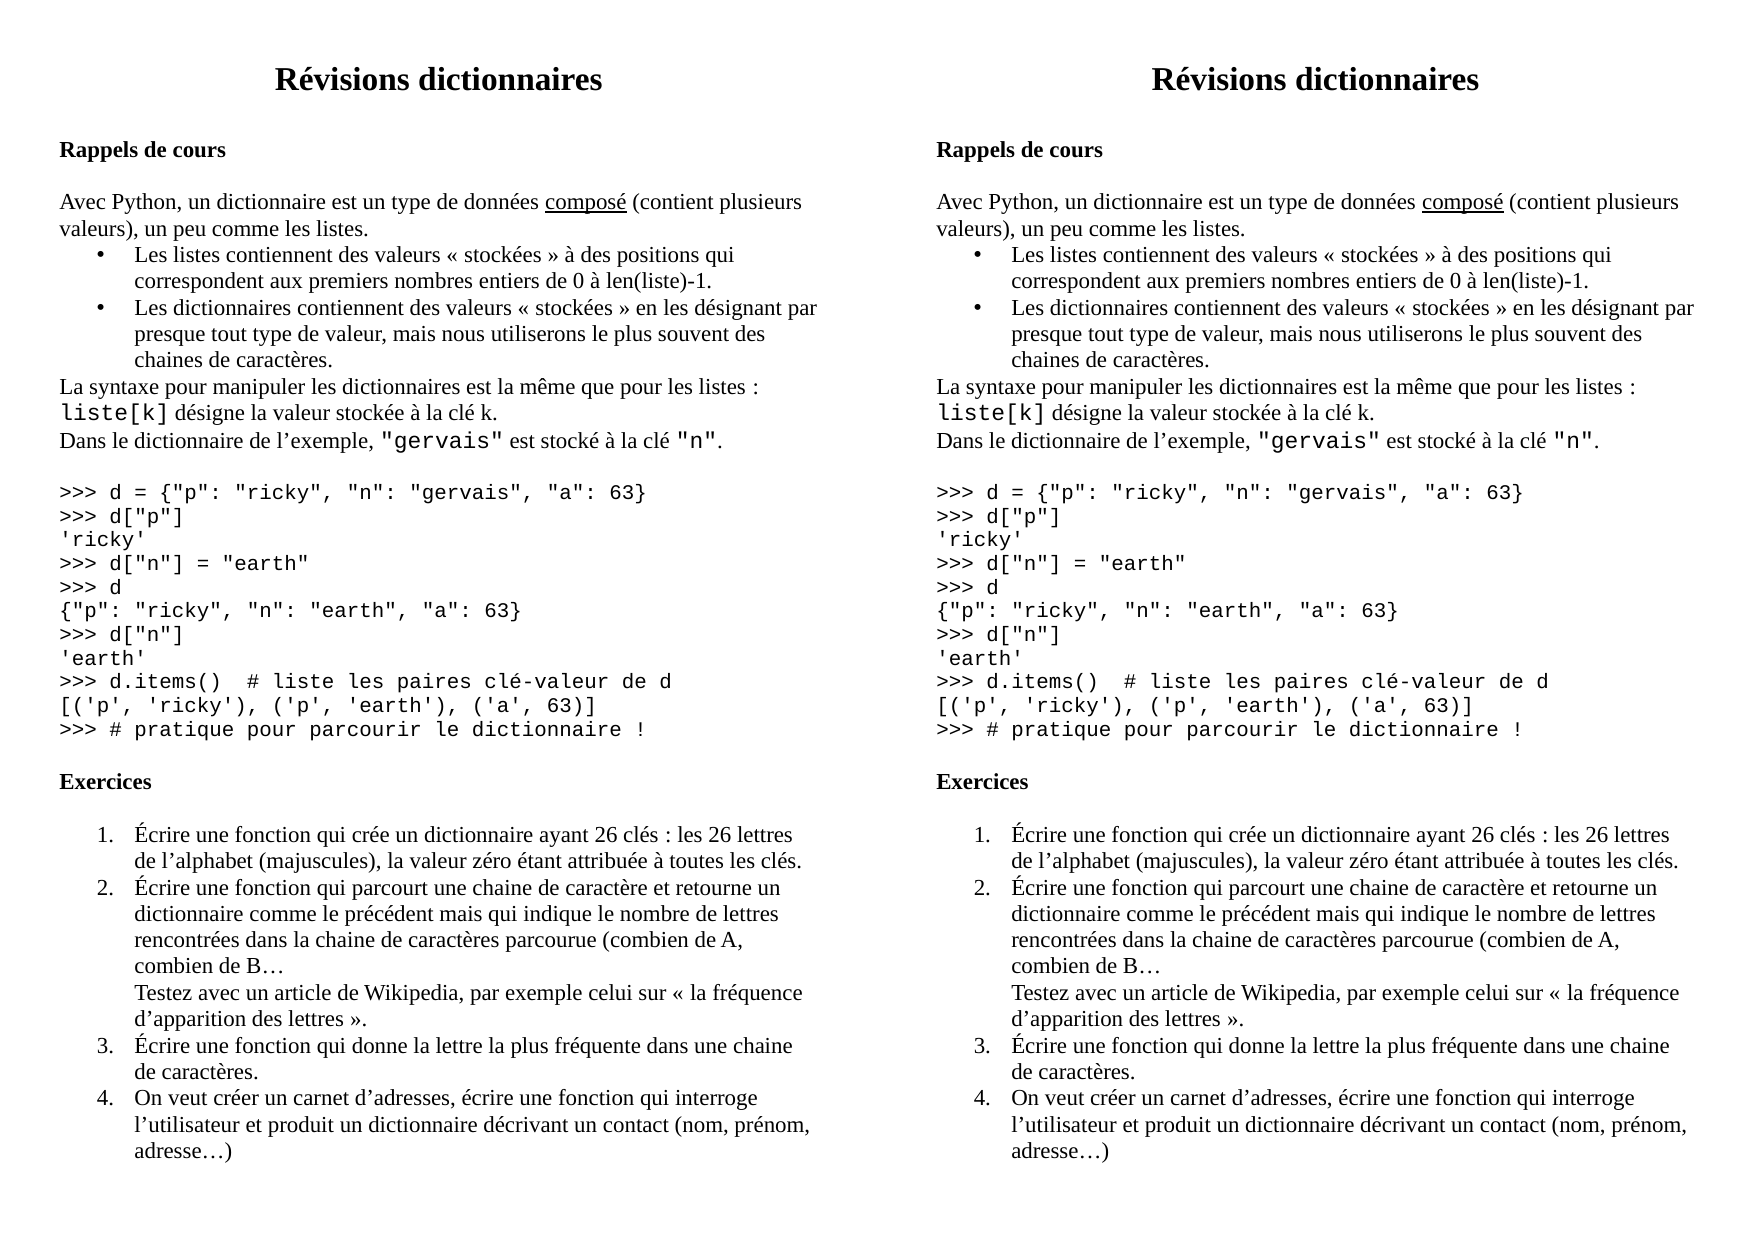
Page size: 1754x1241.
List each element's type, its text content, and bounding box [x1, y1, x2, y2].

text >>> d = {"p": "ricky", "n": "gervais", "a": 63} [936, 482, 1695, 506]
text Rappels de cours [59, 136, 818, 162]
text Exercices [936, 768, 1695, 794]
list On veut créer un carnet d’adresses, écrire une fonction qui interroge l’utilisateur et produit un dictionnaire décrivant un contact (nom, prénom, adresse…) [973, 1084, 1695, 1163]
text 'earth' [936, 648, 1695, 671]
text Révisions dictionnaires [59, 59, 818, 97]
text {"p": "ricky", "n": "earth", "a": 63} [936, 600, 1695, 624]
list On veut créer un carnet d’adresses, écrire une fonction qui interroge l’utilisateur et produit un dictionnaire décrivant un contact (nom, prénom, adresse…) [97, 1084, 818, 1163]
text >>> d [936, 577, 1695, 600]
text >>> d["n"] [936, 624, 1695, 648]
text >>> d["n"] = "earth" [59, 553, 818, 577]
text >>> d["n"] [59, 624, 818, 648]
text >>> # pratique pour parcourir le dictionnaire ! [936, 718, 1695, 742]
text 'earth' [59, 648, 818, 671]
list Écrire une fonction qui crée un dictionnaire ayant 26 clés : les 26 lettres de l’alphabet (majuscules), la valeur zéro étant attribuée à toutes les clés. [97, 821, 818, 873]
list Écrire une fonction qui donne la lettre la plus fréquente dans une chaine de caractères. [97, 1032, 818, 1084]
text >>> d.items() # liste les paires clé-valeur de d [59, 671, 818, 695]
text [('p', 'ricky'), ('p', 'earth'), ('a', 63)] [59, 695, 818, 718]
text [('p', 'ricky'), ('p', 'earth'), ('a', 63)] [936, 695, 1695, 718]
text Rappels de cours [936, 136, 1695, 162]
list Les dictionnaires contiennent des valeurs « stockées » en les désignant par presque tout type de valeur, mais nous utiliserons le plus souvent des chaines de caractères. [97, 294, 818, 373]
text >>> d [59, 577, 818, 600]
text >>> d["p"] [936, 506, 1695, 529]
list Écrire une fonction qui parcourt une chaine de caractère et retourne un dictionnaire comme le précédent mais qui indique le nombre de lettres rencontrées dans la chaine de caractères parcourue (combien de A, combien de B… [97, 873, 818, 979]
list Écrire une fonction qui crée un dictionnaire ayant 26 clés : les 26 lettres de l’alphabet (majuscules), la valeur zéro étant attribuée à toutes les clés. [973, 821, 1695, 873]
list Écrire une fonction qui donne la lettre la plus fréquente dans une chaine de caractères. [973, 1032, 1695, 1084]
list Testez avec un article de Wikipedia, par exemple celui sur « la fréquence d’apparition des lettres ». [97, 979, 818, 1032]
list Testez avec un article de Wikipedia, par exemple celui sur « la fréquence d’apparition des lettres ». [973, 979, 1695, 1032]
list Écrire une fonction qui parcourt une chaine de caractère et retourne un dictionnaire comme le précédent mais qui indique le nombre de lettres rencontrées dans la chaine de caractères parcourue (combien de A, combien de B… [973, 873, 1695, 979]
text {"p": "ricky", "n": "earth", "a": 63} [59, 600, 818, 624]
text La syntaxe pour manipuler les dictionnaires est la même que pour les listes : liste[k] désigne la valeur stockée à la clé k. [59, 373, 818, 427]
text Exercices [59, 768, 818, 794]
text >>> # pratique pour parcourir le dictionnaire ! [59, 718, 818, 742]
text >>> d["p"] [59, 506, 818, 529]
list Les listes contiennent des valeurs « stockées » à des positions qui correspondent aux premiers nombres entiers de 0 à len(liste)-1. [973, 241, 1695, 294]
text Avec Python, un dictionnaire est un type de données composé (contient plusieurs valeurs), un peu comme les listes. [59, 188, 818, 241]
text >>> d = {"p": "ricky", "n": "gervais", "a": 63} [59, 482, 818, 506]
list Les listes contiennent des valeurs « stockées » à des positions qui correspondent aux premiers nombres entiers de 0 à len(liste)-1. [97, 241, 818, 294]
text La syntaxe pour manipuler les dictionnaires est la même que pour les listes : liste[k] désigne la valeur stockée à la clé k. [936, 373, 1695, 427]
text Révisions dictionnaires [936, 59, 1695, 97]
text 'ricky' [59, 529, 818, 553]
text Dans le dictionnaire de l’exemple, "gervais" est stocké à la clé "n". [59, 427, 818, 456]
text 'ricky' [936, 529, 1695, 553]
text >>> d.items() # liste les paires clé-valeur de d [936, 671, 1695, 695]
list Les dictionnaires contiennent des valeurs « stockées » en les désignant par presque tout type de valeur, mais nous utiliserons le plus souvent des chaines de caractères. [973, 294, 1695, 373]
text Avec Python, un dictionnaire est un type de données composé (contient plusieurs valeurs), un peu comme les listes. [936, 188, 1695, 241]
text >>> d["n"] = "earth" [936, 553, 1695, 577]
text Dans le dictionnaire de l’exemple, "gervais" est stocké à la clé "n". [936, 427, 1695, 456]
